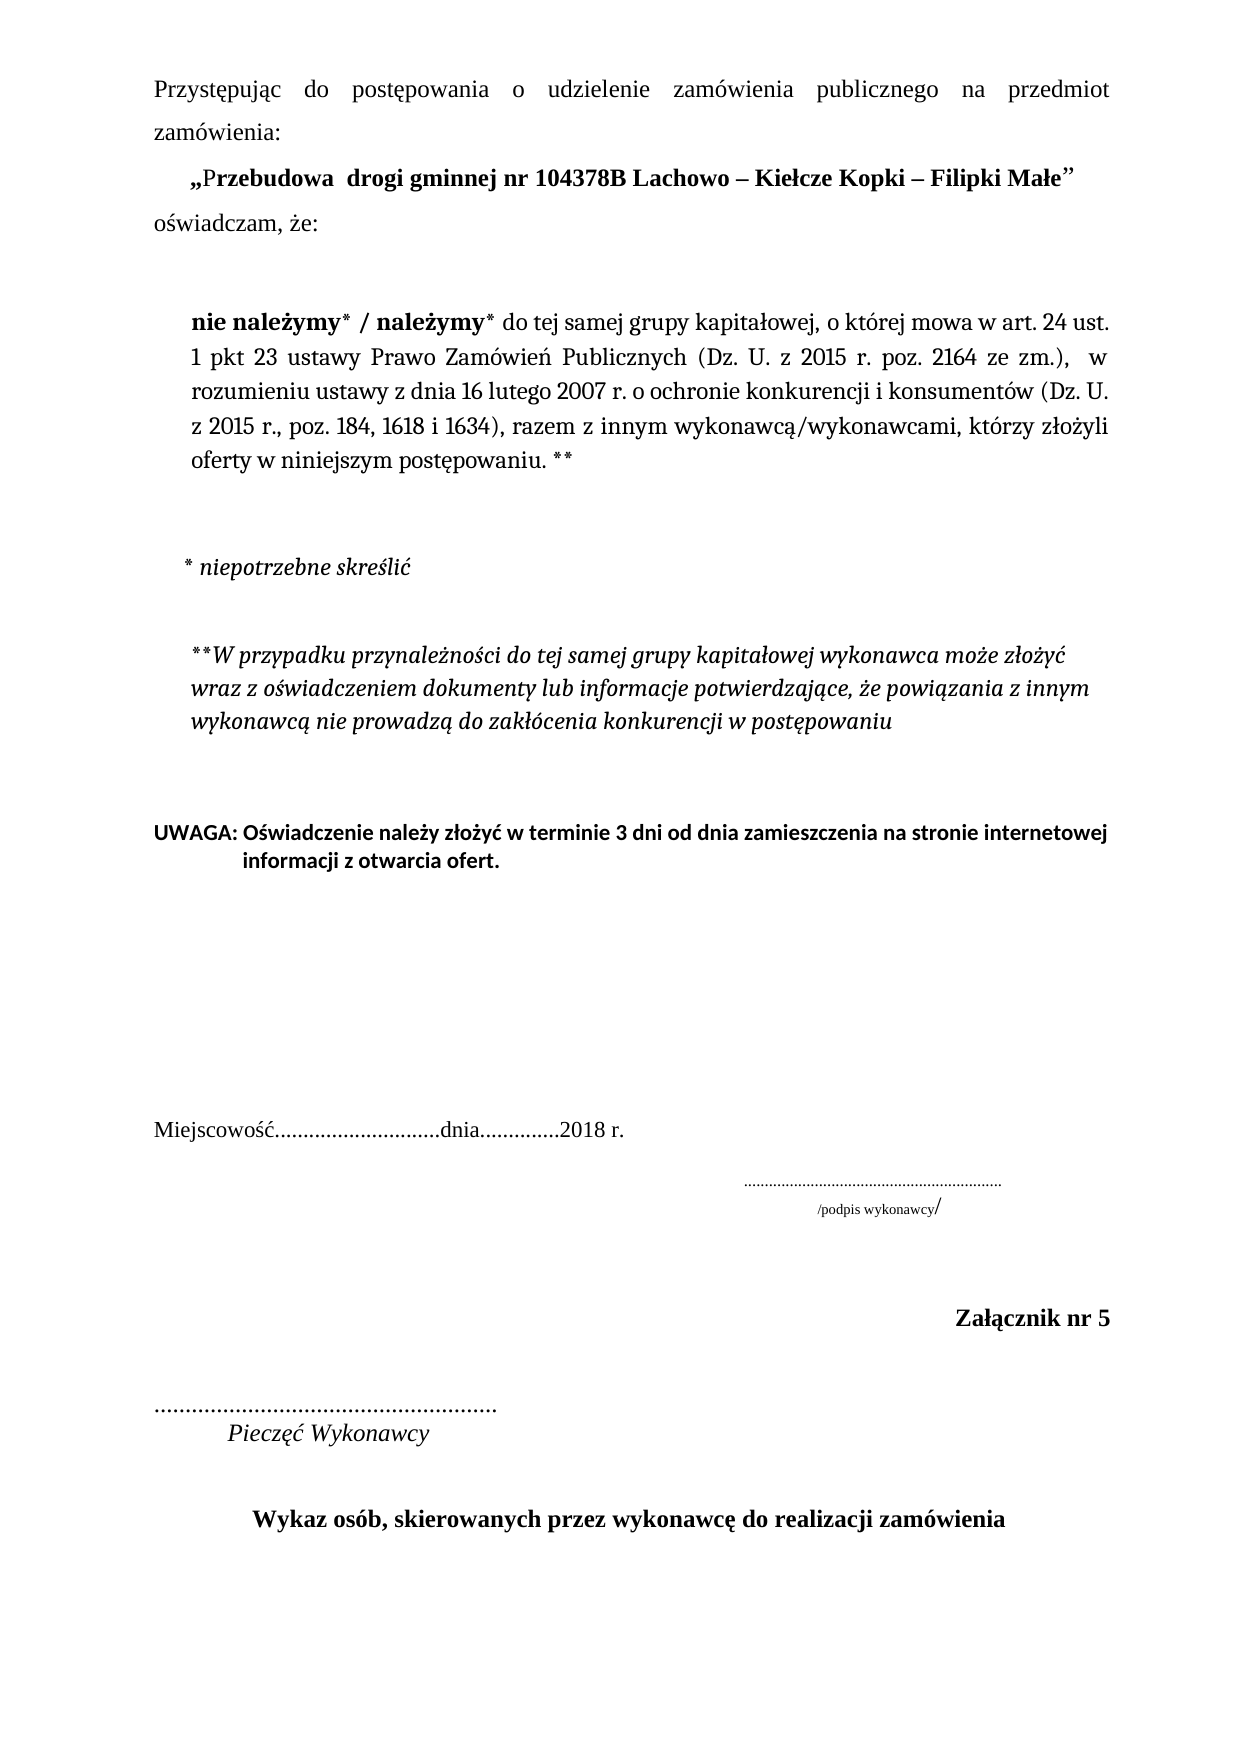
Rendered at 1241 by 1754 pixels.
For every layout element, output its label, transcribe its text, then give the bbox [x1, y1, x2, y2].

text oświadczam, że: [153, 208, 1110, 237]
text Wykaz osób, skierowanych przez wykonawcę do realizacji zamówienia [153, 1504, 1110, 1533]
subtitle „Przebudowa drogi gminnej nr 104378B Lachowo – Kiełcze Kopki – Filipki Małe” [153, 160, 1110, 192]
text Załącznik nr 5 [670, 1303, 1110, 1332]
list nie należymy* / należymy* do tej samej grupy kapitałowej, o której mowa w art. 24 ust. 1 pkt 23 ustawy Prawo Zamówień Publicznych (Dz. U. z 2015 r. poz. 2164 ze zm.), w rozumieniu ustawy z dnia 16 lutego 2007 r. o ochronie konkurencji i konsumentów (Dz. U. z 2015 r., poz. 184, 1618 i 1634), razem z innym wykonawcą/wykonawcami, którzy złożyli oferty w niniejszym postępowaniu. ** [191, 307, 1110, 475]
text Miejscowość.............................dnia..............2018 r. [153, 1116, 1110, 1143]
text * niepotrzebne skreślić [183, 552, 1096, 581]
text ....................................................... [153, 1389, 1110, 1418]
text UWAGA: Oświadczenie należy złożyć w terminie 3 dni od dnia zamieszczenia na stronie internetowej informacji z otwarcia ofert. [153, 818, 1110, 874]
text **W przypadku przynależności do tej samej grupy kapitałowej wykonawca może złożyć wraz z oświadczeniem dokumenty lub informacje potwierdzające, że powiązania z innym wykonawcą nie prowadzą do zakłócenia konkurencji w postępowaniu [191, 641, 1110, 736]
text /podpis wykonawcy/ [743, 1191, 1110, 1219]
text .............................................................. [596, 1167, 1110, 1191]
text Przystępując do postępowania o udzielenie zamówienia publicznego na przedmiot zamówienia: [153, 74, 1110, 146]
subtitle Pieczęć Wykonawcy [153, 1418, 1110, 1447]
